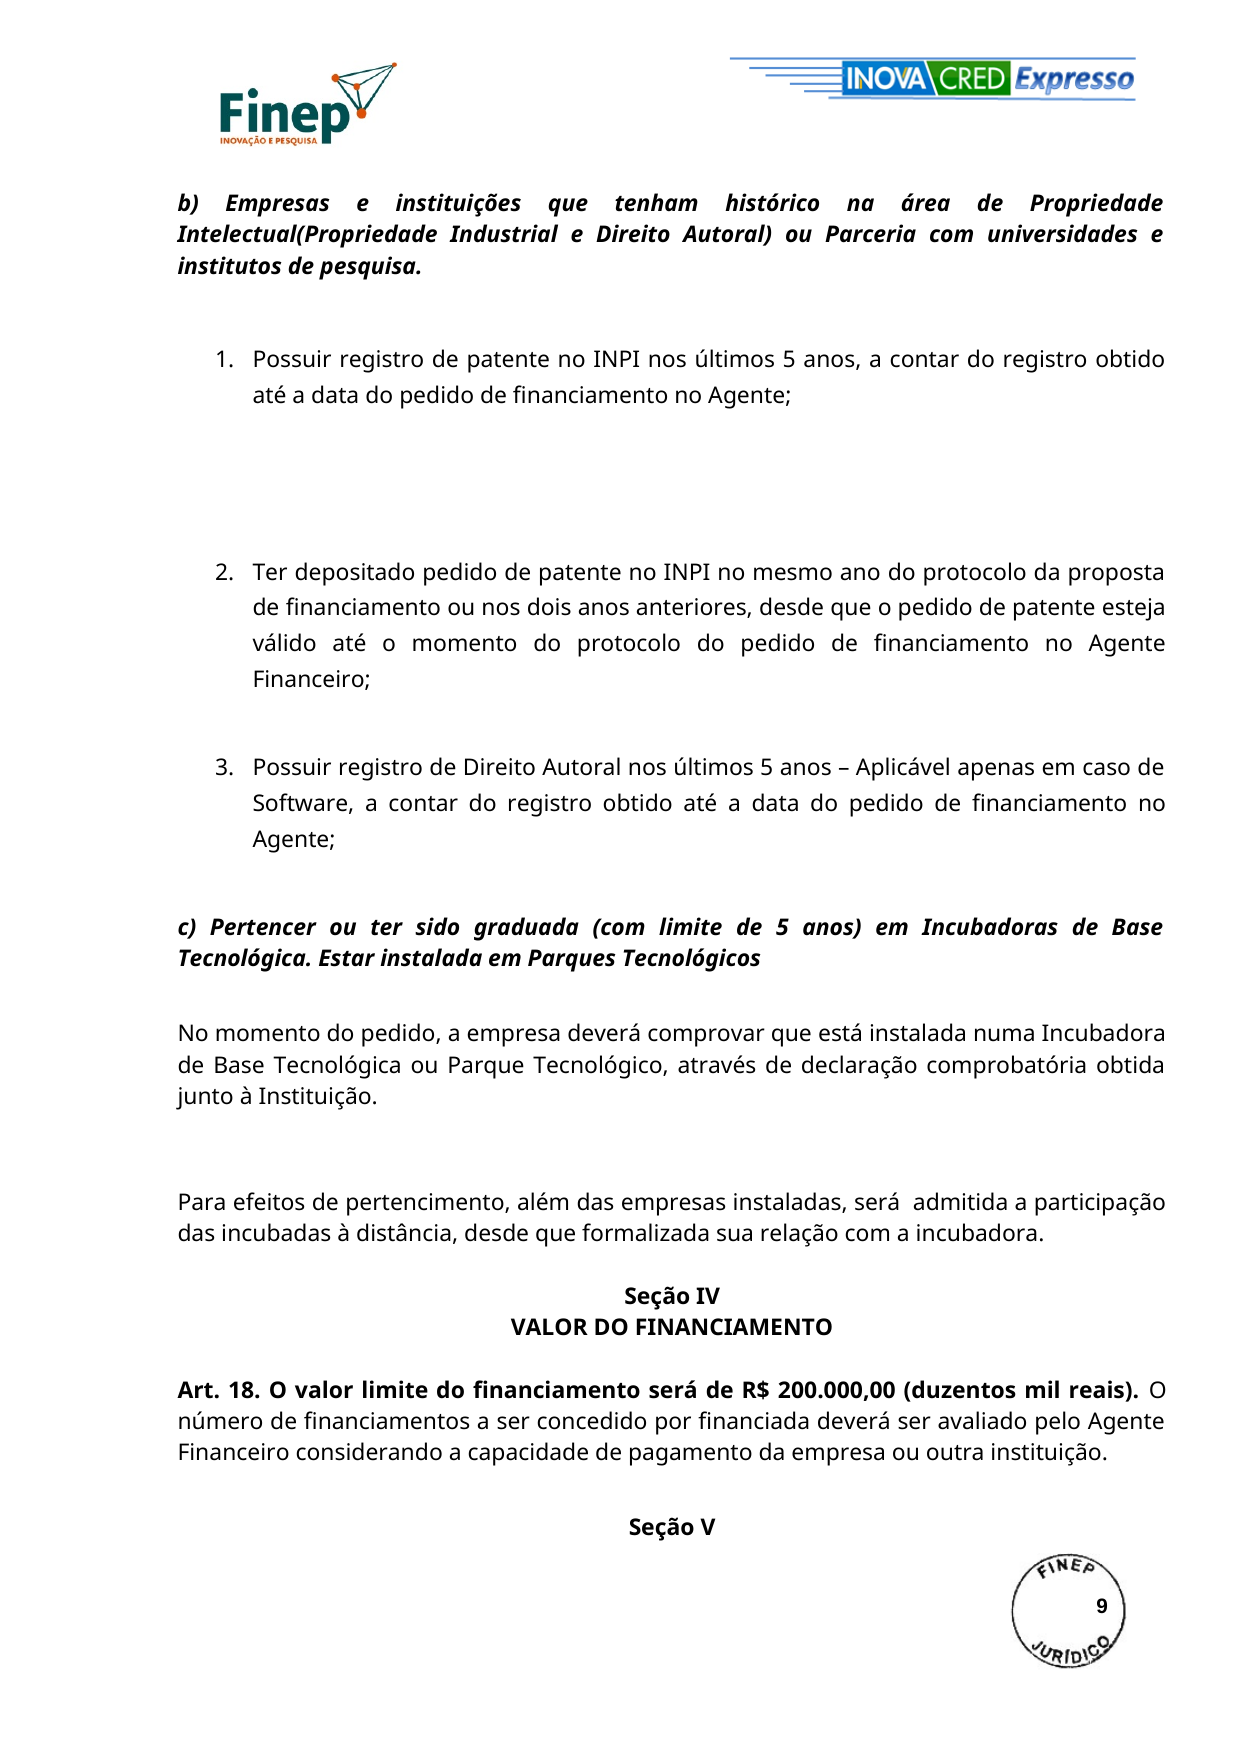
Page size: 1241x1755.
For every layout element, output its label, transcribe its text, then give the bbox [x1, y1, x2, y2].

list Possuir registro de Direito Autoral nos últimos 5 anos – Aplicável apenas em caso de Software, a contar do registro obtido até a data do pedido de financiamento no Agente; [215, 751, 1167, 854]
text VALOR DO FINANCIAMENTO [177, 1311, 1167, 1342]
list Ter depositado pedido de patente no INPI no mesmo ano do protocolo da proposta de financiamento ou nos dois anos anteriores, desde que o pedido de patente esteja válido até o momento do protocolo do pedido de financiamento no Agente Financeiro; [215, 555, 1167, 694]
subtitle Para efeitos de pertencimento, além das empresas instaladas, será admitida a participação das incubadas à distância, desde que formalizada sua relação com a incubadora. [177, 1186, 1167, 1249]
text c) Pertencer ou ter sido graduada (com limite de 5 anos) em Incubadoras de Base Tecnológica. Estar instalada em Parques Tecnológicos [177, 911, 1167, 974]
text Art. 18. O valor limite do financiamento será de R$ 200.000,00 (duzentos mil reais). O número de financiamentos a ser concedido por financiada deverá ser avaliado pelo Agente Financeiro considerando a capacidade de pagamento da empresa ou outra instituição. [177, 1374, 1167, 1467]
subtitle b) Empresas e instituições que tenham histórico na área de Propriedade Intelectual(Propriedade Industrial e Direito Autoral) ou Parceria com universidades e institutos de pesquisa. [177, 187, 1167, 281]
list Possuir registro de patente no INPI nos últimos 5 anos, a contar do registro obtido até a data do pedido de financiamento no Agente; [215, 343, 1167, 411]
text Seção IV [177, 1280, 1167, 1311]
subtitle No momento do pedido, a empresa deverá comprovar que está instalada numa Incubadora de Base Tecnológica ou Parque Tecnológico, através de declaração comprobatória obtida junto à Instituição. [177, 1017, 1167, 1111]
text Seção V [177, 1511, 1167, 1542]
